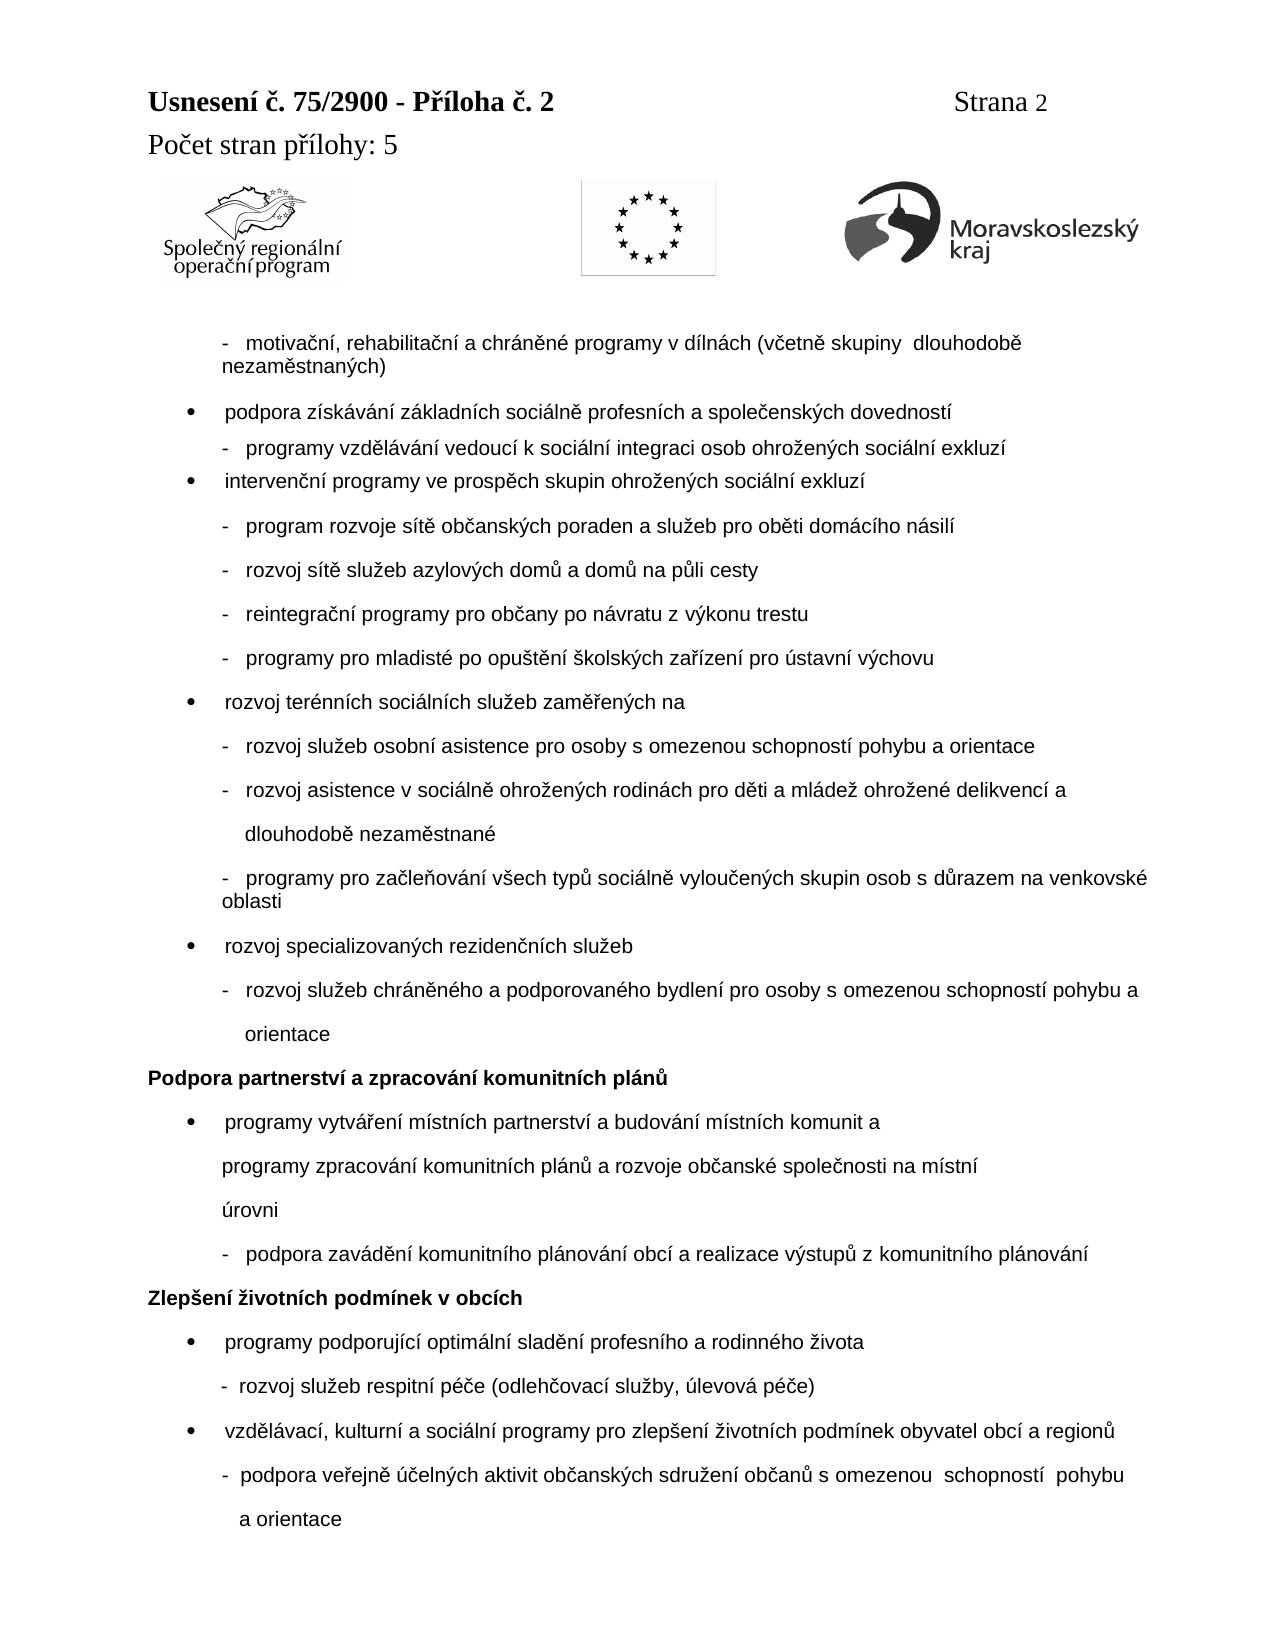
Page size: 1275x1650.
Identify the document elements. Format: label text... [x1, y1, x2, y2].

text programy zpracování komunitních plánů a rozvoje občanské společnosti na místní [187, 1155, 1157, 1178]
text - rozvoj služeb respitní péče (odlehčovací služby, úlevová péče) [215, 1375, 1157, 1398]
text - program rozvoje sítě občanských poraden a služeb pro oběti domácího násilí [222, 514, 1157, 537]
list intervenční programy ve prospěch skupin ohrožených sociální exkluzí [187, 470, 1157, 493]
text - rozvoj sítě služeb azylových domů a domů na půli cesty [222, 558, 1157, 582]
picture [581, 180, 716, 276]
text - podpora veřejně účelných aktivit občanských sdružení občanů s omezenou schopností pohybu [222, 1463, 1157, 1487]
list programy podporující optimální sladění profesního a rodinného života [187, 1331, 1157, 1354]
text Podpora partnerství a zpracování komunitních plánů [148, 1066, 1157, 1090]
list rozvoj terénních sociálních služeb zaměřených na [187, 691, 1157, 714]
list vzdělávací, kulturní a sociální programy pro zlepšení životních podmínek obyvatel obcí a regionů [187, 1419, 1157, 1442]
text orientace [222, 1022, 1157, 1046]
text Zlepšení životních podmínek v obcích [148, 1287, 1157, 1310]
text - programy pro mladisté po opuštění školských zařízení pro ústavní výchovu [187, 646, 1157, 670]
text - rozvoj služeb chráněného a podporovaného bydlení pro osoby s omezenou schopností pohybu a [222, 978, 1157, 1002]
text - motivační, rehabilitační a chráněné programy v dílnách (včetně skupiny dlouhodobě nezaměstnaných) [222, 331, 1157, 378]
text a orientace [222, 1507, 1157, 1531]
text dlouhodobě nezaměstnané [222, 823, 1157, 846]
text - reintegrační programy pro občany po návratu z výkonu trestu [187, 602, 1157, 626]
text - rozvoj asistence v sociálně ohrožených rodinách pro děti a mládež ohrožené delikvencí a [222, 779, 1157, 802]
text úrovni [187, 1199, 1157, 1222]
text - programy pro začleňování všech typů sociálně vyloučených skupin osob s důrazem na venkovské oblasti [222, 867, 1157, 913]
list programy vytváření místních partnerství a budování místních komunit a [187, 1111, 1157, 1134]
list rozvoj specializovaných rezidenčních služeb [187, 934, 1157, 957]
text - podpora zavádění komunitního plánování obcí a realizace výstupů z komunitního plánování [222, 1243, 1157, 1266]
text - rozvoj služeb osobní asistence pro osoby s omezenou schopností pohybu a orientace [222, 735, 1157, 758]
text - programy vzdělávání vedoucí k sociální integraci osob ohrožených sociální exkluzí [222, 436, 1157, 460]
list podpora získávání základních sociálně profesních a společenských dovedností [187, 401, 1157, 424]
